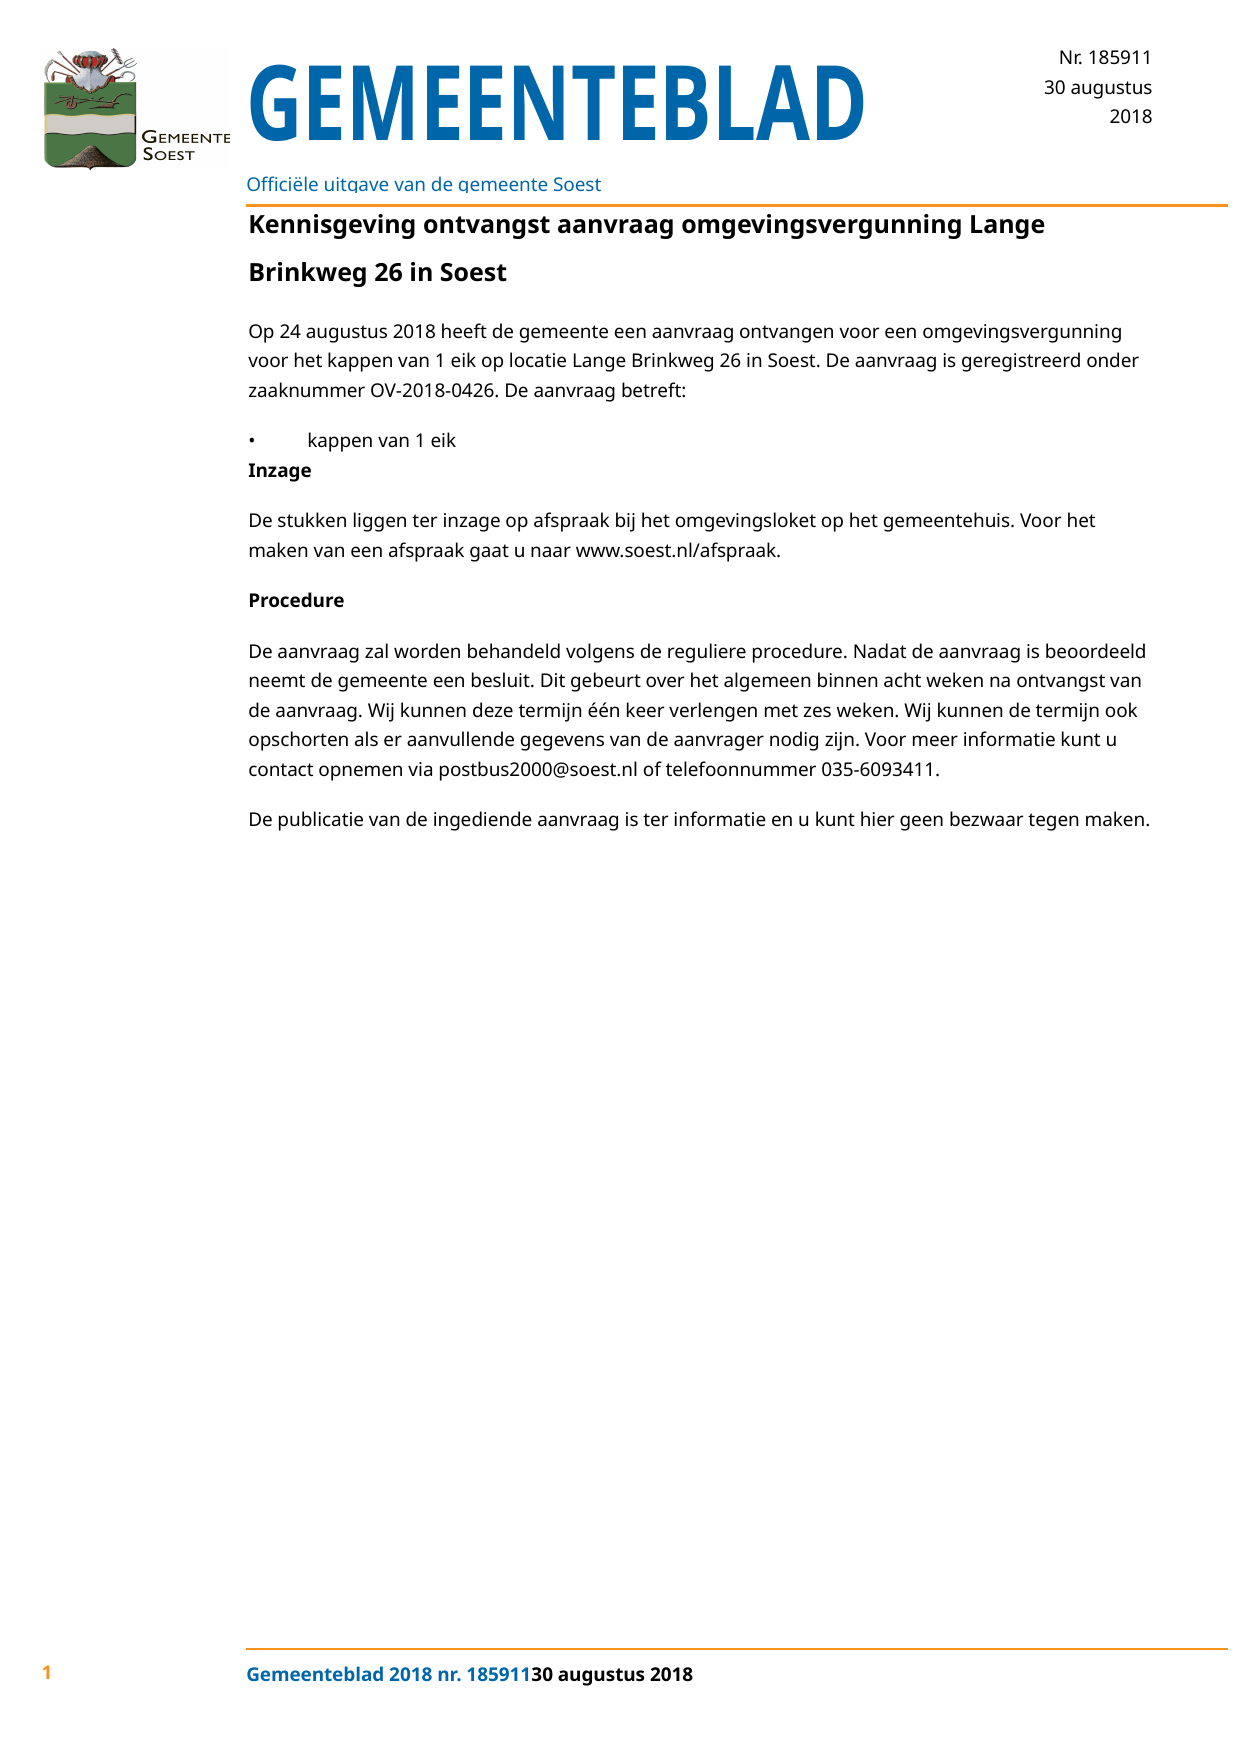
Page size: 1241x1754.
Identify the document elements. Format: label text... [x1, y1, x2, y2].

picture [41, 47, 231, 172]
text Procedure [248, 587, 1152, 613]
text De aanvraag zal worden behandeld volgens de reguliere procedure. Nadat de aanvraag is beoordeeld neemt de gemeente een besluit. Dit gebeurt over het algemeen binnen acht weken na ontvangst van de aanvraag. Wij kunnen deze termijn één keer verlengen met zes weken. Wij kunnen de termijn ook opschorten als er aanvullende gegevens van de aanvrager nodig zijn. Voor meer informatie kunt u contact opnemen via postbus2000@soest.nl of telefoonnummer 035-6093411. [248, 638, 1152, 782]
text Inzage [248, 457, 1152, 483]
text De publicatie van de ingediende aanvraag is ter informatie en u kunt hier geen bezwaar tegen maken. [248, 807, 1152, 832]
text De stukken liggen ter inzage op afspraak bij het omgevingsloket op het gemeentehuis. Voor het maken van een afspraak gaat u naar www.soest.nl/afspraak. [248, 507, 1152, 563]
text Kennisgeving ontvangst aanvraag omgevingsvergunning Lange Brinkweg 26 in Soest [248, 207, 1152, 288]
list kappen van 1 eik [248, 427, 1152, 453]
text Op 24 augustus 2018 heeft de gemeente een aanvraag ontvangen voor een omgevingsvergunning voor het kappen van 1 eik op locatie Lange Brinkweg 26 in Soest. De aanvraag is geregistreerd onder zaaknummer OV-2018-0426. De aanvraag betreft: [248, 318, 1152, 403]
